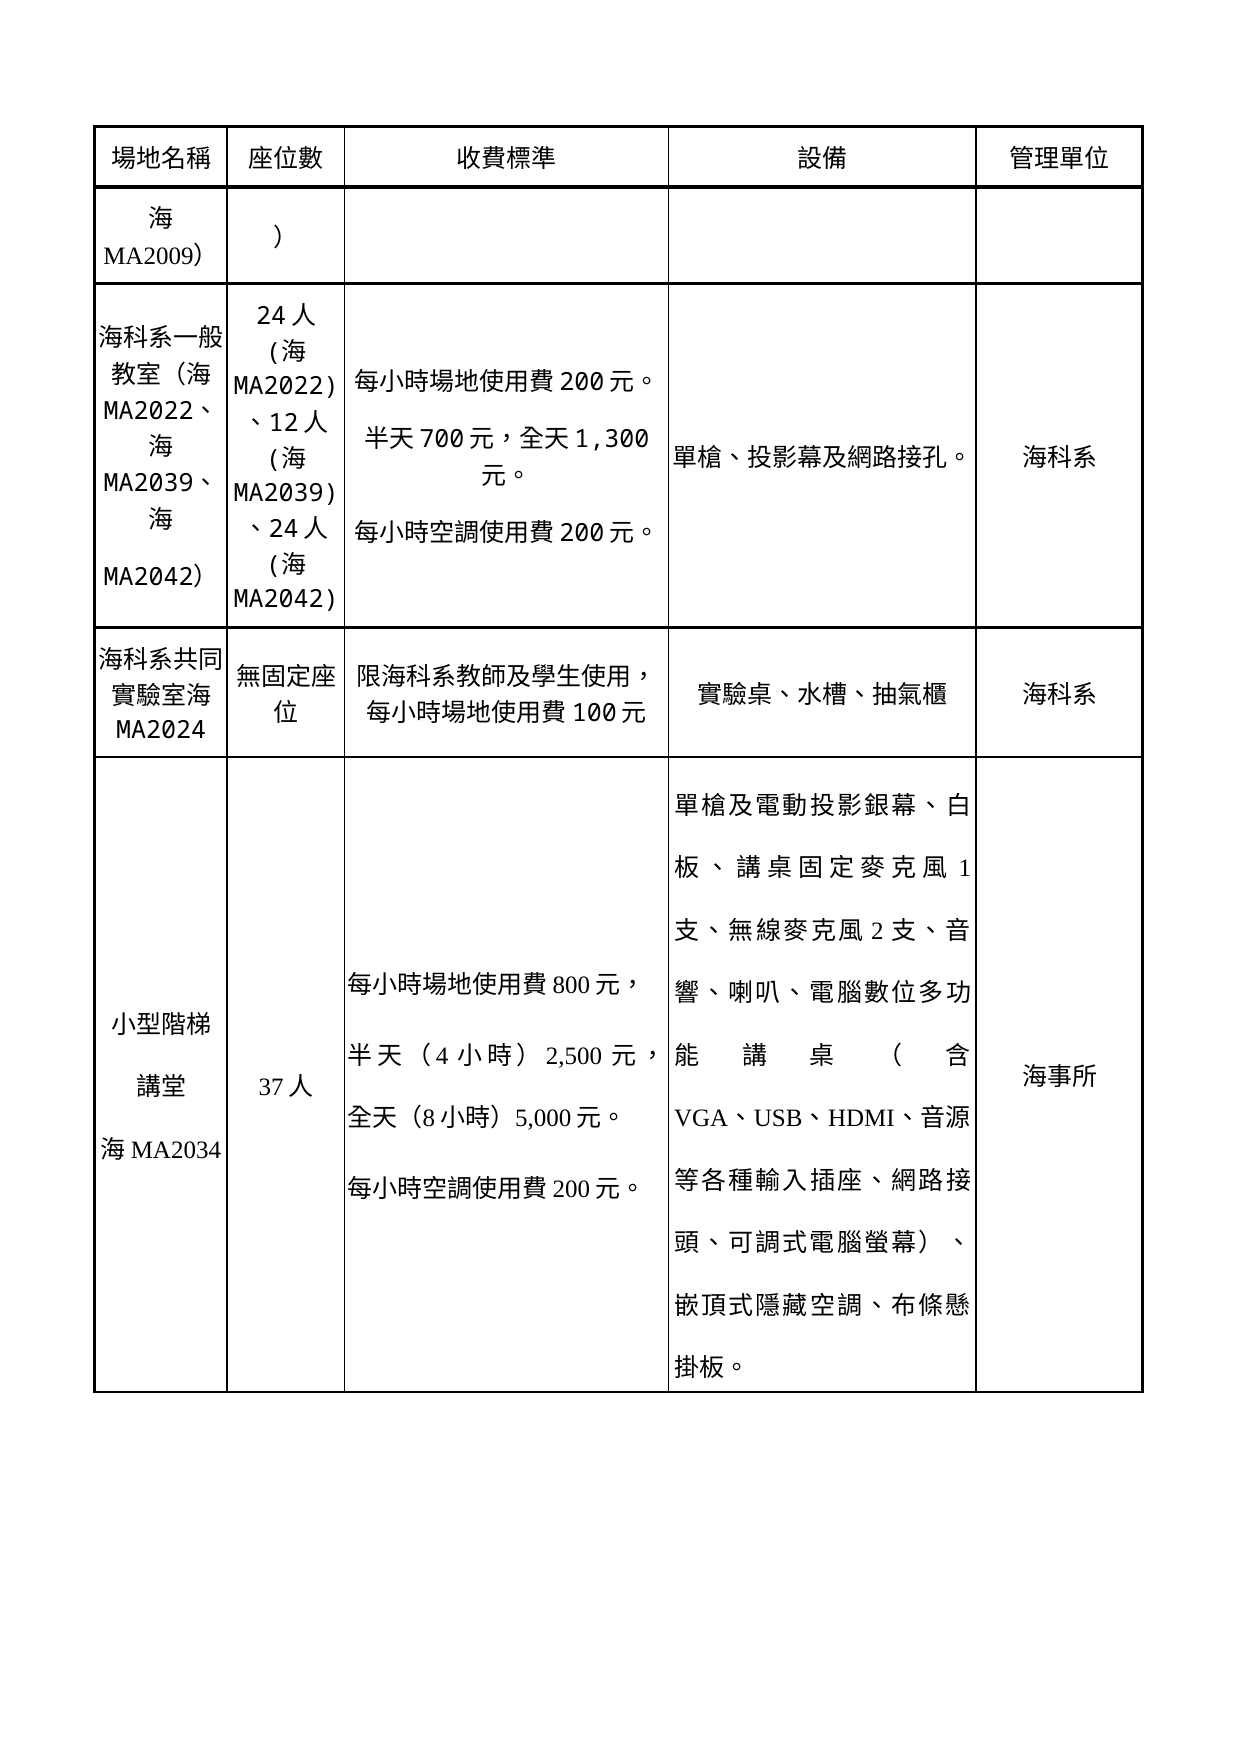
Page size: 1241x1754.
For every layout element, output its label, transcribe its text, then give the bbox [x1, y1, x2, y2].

table_cell 限海科系教師及學生使用，每小時場地使用費100元 [345, 629, 668, 756]
table_cell 單槍、投影幕及網路接孔。 [669, 285, 975, 626]
table_cell 海科系 [977, 285, 1141, 626]
table_cell [977, 189, 1141, 282]
table_cell 無固定座位 [228, 629, 344, 756]
table_cell ） [228, 189, 344, 282]
table_cell [345, 189, 668, 282]
table_header 管理單位 [977, 128, 1141, 185]
table_cell 海科系一般教室（海MA2022、海MA2039、海 MA2042） [96, 285, 226, 626]
table_header 收費標準 [345, 128, 668, 185]
table_header 設備 [669, 128, 975, 185]
table_cell 小型階梯講堂 海MA2034 [96, 758, 226, 1391]
table_cell 每小時場地使用費200元。 半天700元，全天1,300元。 每小時空調使用費200元。 [345, 285, 668, 626]
table_cell 37人 [228, 758, 344, 1391]
table_header 座位數 [228, 128, 344, 185]
table_cell 海科系共同實驗室海MA2024 [96, 629, 226, 756]
table_cell [669, 189, 975, 282]
table_cell 海MA2009） [96, 189, 226, 282]
table_cell 24人 (海MA2022)、12人 (海MA2039)、24人 (海MA2042) [228, 285, 344, 626]
table_cell 海科系 [977, 629, 1141, 756]
table_cell 海事所 [977, 758, 1141, 1391]
table_cell 實驗桌、水槽、抽氣櫃 [669, 629, 975, 756]
table_header 場地名稱 [96, 128, 226, 185]
table_cell 單槍及電動投影銀幕、白板、講桌固定麥克風1支、無線麥克風2支、音響、喇叭、電腦數位多功能講桌（含VGA、USB、HDMI、音源等各種輸入插座、網路接頭、可調式電腦螢幕）、嵌頂式隱藏空調、布條懸掛板。 [669, 758, 975, 1391]
table_cell 每小時場地使用費800元， 半天（4小時）2,500元， 全天（8小時）5,000元。 每小時空調使用費200元。 [345, 758, 668, 1391]
